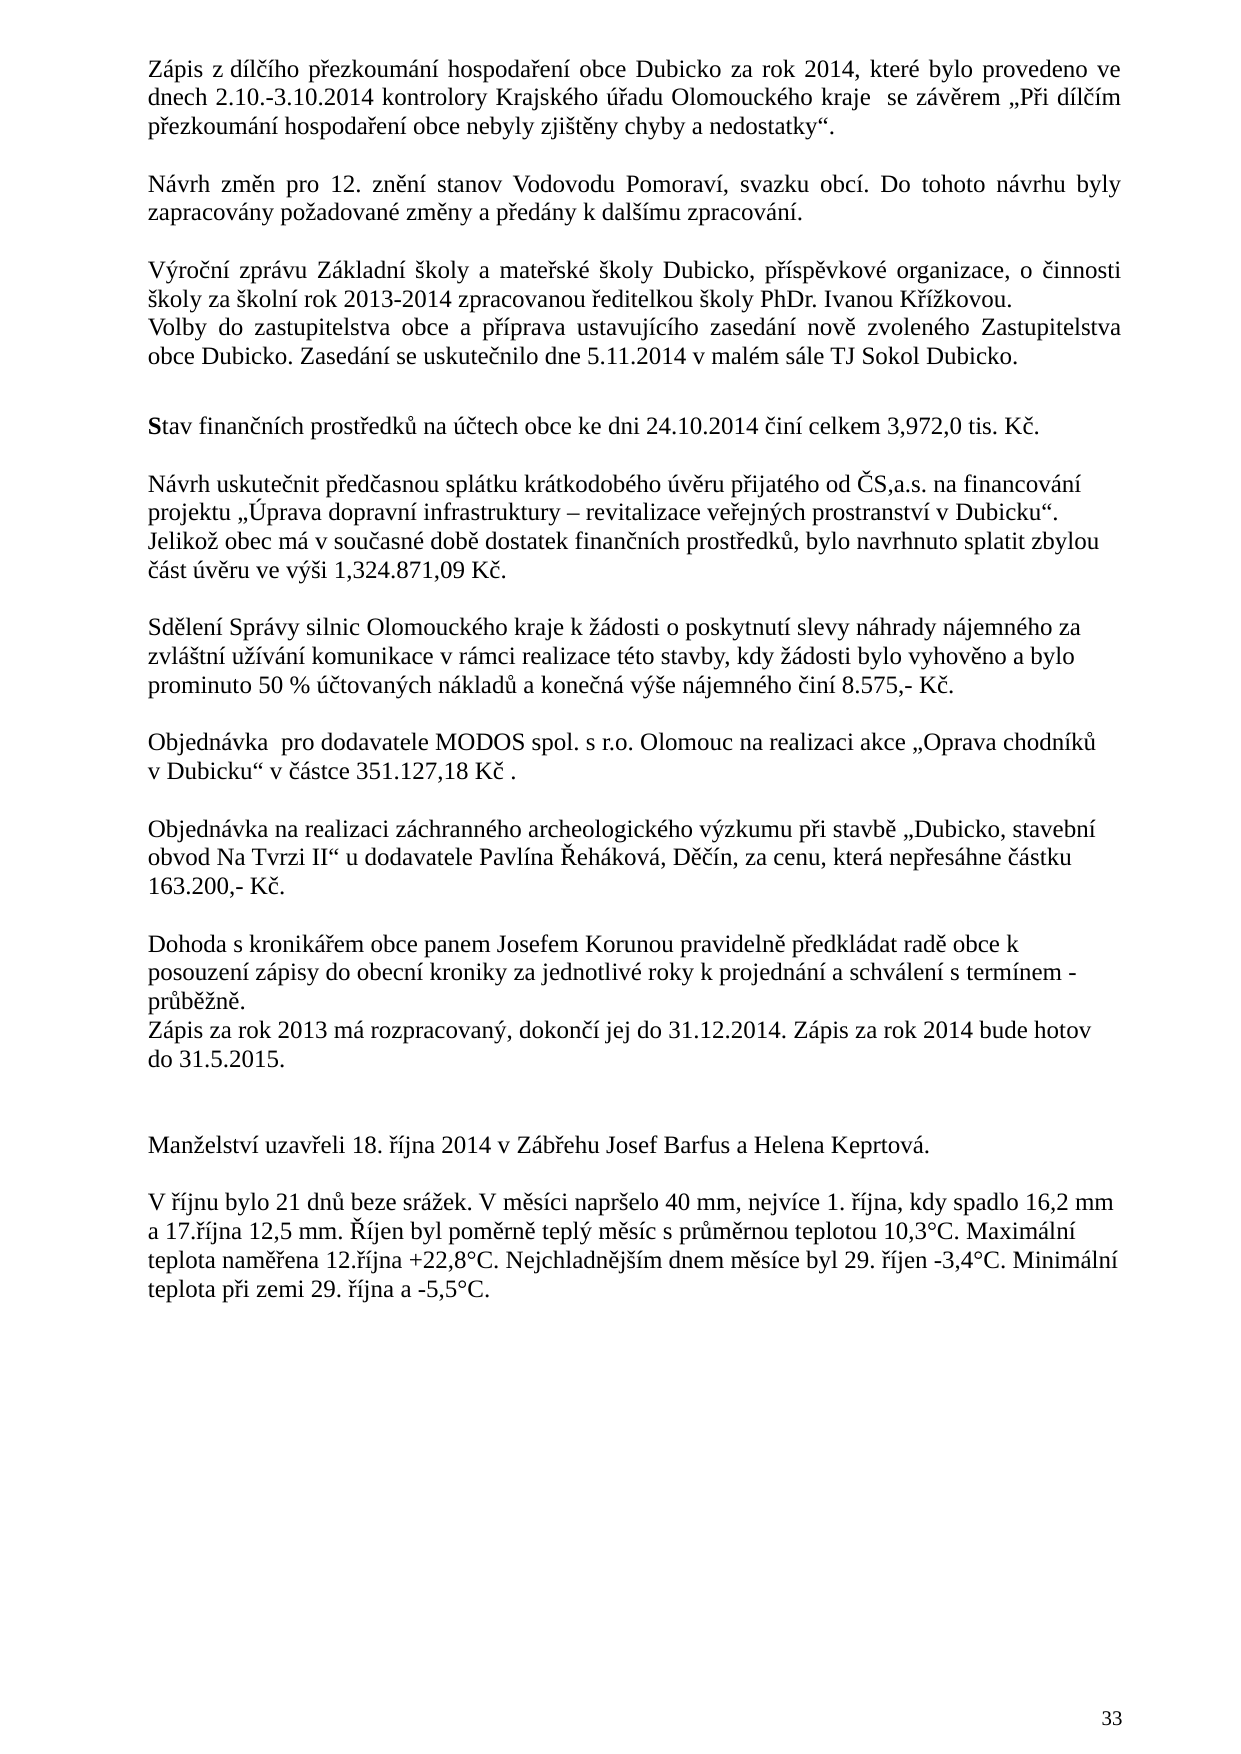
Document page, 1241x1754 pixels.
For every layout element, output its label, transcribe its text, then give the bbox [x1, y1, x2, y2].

text Manželství uzavřeli 18. října 2014 v Zábřehu Josef Barfus a Helena Keprtová. [148, 1130, 1122, 1159]
text Dohoda s kronikářem obce panem Josefem Korunou pravidelně předkládat radě obce k posouzení zápisy do obecní kroniky za jednotlivé roky k projednání a schválení s termínem - průběžně. [148, 929, 1122, 1015]
text Návrh změn pro 12. znění stanov Vodovodu Pomoraví, svazku obcí. Do tohoto návrhu byly zapracovány požadované změny a předány k dalšímu zpracování. [148, 169, 1122, 226]
text Objednávka pro dodavatele MODOS spol. s r.o. Olomouc na realizaci akce „Oprava chodníků v Dubicku“ v částce 351.127,18 Kč . [148, 727, 1122, 785]
text Návrh uskutečnit předčasnou splátku krátkodobého úvěru přijatého od ČS,a.s. na financování projektu „Úprava dopravní infrastruktury – revitalizace veřejných prostranství v Dubicku“. Jelikož obec má v současné době dostatek finančních prostředků, bylo navrhnuto splatit zbylou část úvěru ve výši 1,324.871,09 Kč. [148, 469, 1122, 584]
text Objednávka na realizaci záchranného archeologického výzkumu při stavbě „Dubicko, stavební obvod Na Tvrzi II“ u dodavatele Pavlína Řeháková, Děčín, za cenu, která nepřesáhne částku 163.200,- Kč. [148, 814, 1122, 900]
text Výroční zprávu Základní školy a mateřské školy Dubicko, příspěvkové organizace, o činnosti školy za školní rok 2013-2014 zpracovanou ředitelkou školy PhDr. Ivanou Křížkovou. [148, 255, 1122, 312]
text Stav finančních prostředků na účtech obce ke dni 24.10.2014 činí celkem 3,972,0 tis. Kč. [148, 411, 1122, 440]
text Zápis za rok 2013 má rozpracovaný, dokončí jej do 31.12.2014. Zápis za rok 2014 bude hotov do 31.5.2015. [148, 1015, 1122, 1072]
text Volby do zastupitelstva obce a příprava ustavujícího zasedání nově zvoleného Zastupitelstva obce Dubicko. Zasedání se uskutečnilo dne 5.11.2014 v malém sále TJ Sokol Dubicko. [148, 312, 1122, 370]
text Zápis z dílčího přezkoumání hospodaření obce Dubicko za rok 2014, které bylo provedeno ve dnech 2.10.-3.10.2014 kontrolory Krajského úřadu Olomouckého kraje se závěrem „Při dílčím přezkoumání hospodaření obce nebyly zjištěny chyby a nedostatky“. [148, 54, 1122, 140]
text V říjnu bylo 21 dnů beze srážek. V měsíci napršelo 40 mm, nejvíce 1. října, kdy spadlo 16,2 mm a 17.října 12,5 mm. Říjen byl poměrně teplý měsíc s průměrnou teplotou 10,3°C. Maximální teplota naměřena 12.října +22,8°C. Nejchladnějším dnem měsíce byl 29. říjen -3,4°C. Minimální teplota při zemi 29. října a -5,5°C. [148, 1187, 1122, 1302]
text Sdělení Správy silnic Olomouckého kraje k žádosti o poskytnutí slevy náhrady nájemného za zvláštní užívání komunikace v rámci realizace této stavby, kdy žádosti bylo vyhověno a bylo prominuto 50 % účtovaných nákladů a konečná výše nájemného činí 8.575,- Kč. [148, 612, 1122, 699]
